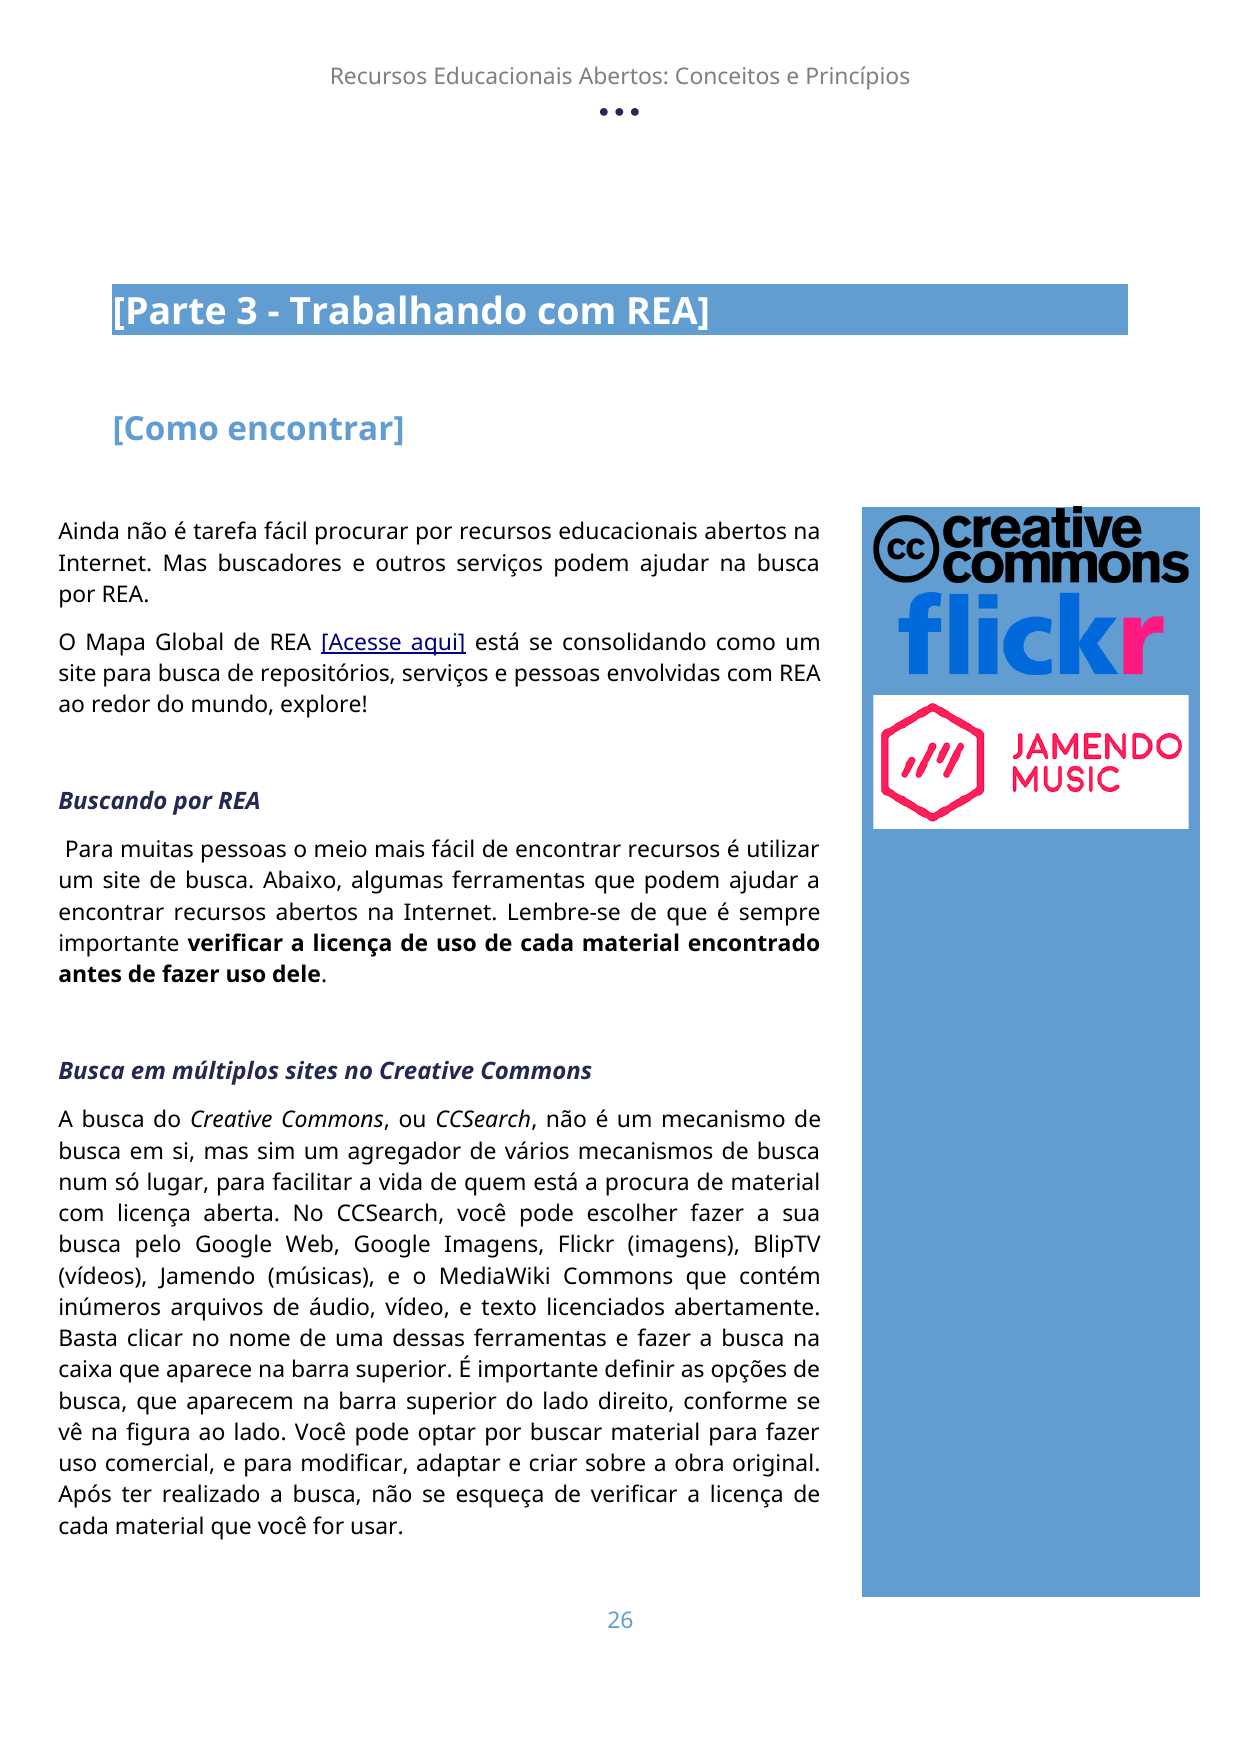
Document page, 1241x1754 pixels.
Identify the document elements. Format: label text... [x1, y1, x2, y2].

table_header [862, 507, 1200, 1597]
table_header [833, 507, 862, 1597]
subtitle [Como encontrar] [112, 405, 1128, 450]
table_header Ainda não é tarefa fácil procurar por recursos educacionais abertos na Internet. Mas buscadores e outros serviços podem ajudar na busca por REA. O Mapa Global de REA [Acesse aqui] está se consolidando como um site para busca de repositórios, serviços e pessoas envolvidas com REA ao redor do mundo, explore! Buscando por REA Para muitas pessoas o meio mais fácil de encontrar recursos é utilizar um site de busca. Abaixo, algumas ferramentas que podem ajudar a encontrar recursos abertos na Internet. Lembre-se de que é sempre importante verificar a licença de uso de cada material encontrado antes de fazer uso dele. Busca em múltiplos sites no Creative Commons A busca do Creative Commons, ou CCSearch, não é um mecanismo de busca em si, mas sim um agregador de vários mecanismos de busca num só lugar, para facilitar a vida de quem está a procura de material com licença aberta. No CCSearch, você pode escolher fazer a sua busca pelo Google Web, Google Imagens, Flickr (imagens), BlipTV (vídeos), Jamendo (músicas), e o MediaWiki Commons que contém inúmeros arquivos de áudio, vídeo, e texto licenciados abertamente. Basta clicar no nome de uma dessas ferramentas e fazer a busca na caixa que aparece na barra superior. É importante definir as opções de busca, que aparecem na barra superior do lado direito, conforme se vê na figura ao lado. Você pode optar por buscar material para fazer uso comercial, e para modificar, adaptar e criar sobre a obra original. Após ter realizado a busca, não se esqueça de verificar a licença de cada material que você for usar. [47, 507, 832, 1597]
subtitle [Parte 3 - Trabalhando com REA] [112, 284, 1128, 335]
